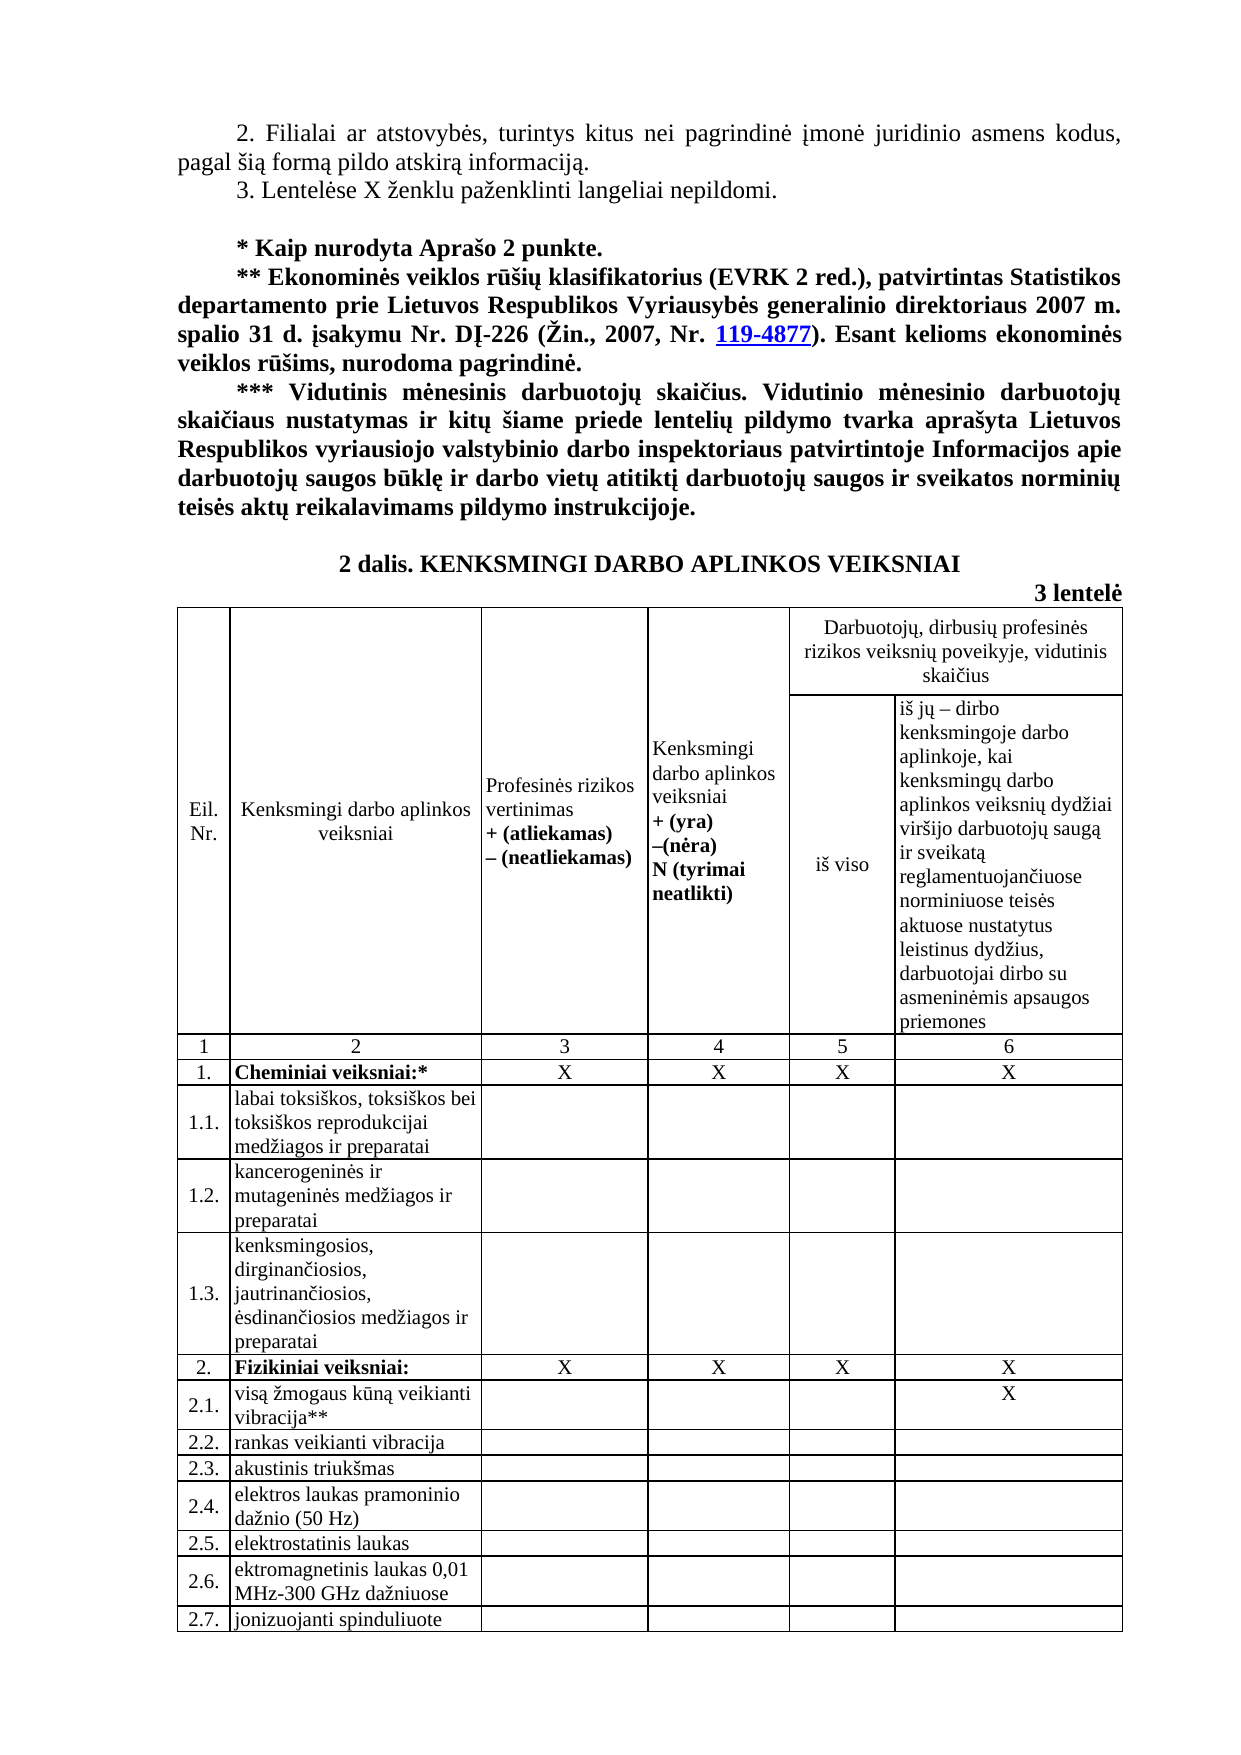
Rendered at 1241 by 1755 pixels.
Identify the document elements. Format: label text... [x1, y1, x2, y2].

table_cell [896, 1557, 1122, 1605]
text 2. Filialai ar atstovybės, turintys kitus nei pagrindinė įmonė juridinio asmens kodus, pagal šią formą pildo atskirą informaciją. [177, 118, 1122, 176]
table_cell [896, 1482, 1122, 1530]
table_cell X [896, 1381, 1122, 1429]
text 2 dalis. KENKSMINGI DARBO APLINKOS VEIKSNIAI [177, 549, 1122, 578]
table_cell Fizikiniai veiksniai: [231, 1355, 481, 1379]
table_cell akustinis triukšmas [231, 1456, 481, 1480]
table_cell X [790, 1060, 894, 1084]
table_cell Cheminiai veiksniai:* [231, 1060, 481, 1084]
text 3 lentelė [177, 578, 1122, 607]
text * Kaip nurodyta Aprašo 2 punkte. [177, 233, 1122, 262]
table_cell [482, 1160, 647, 1232]
table_cell 2.2. [178, 1430, 229, 1454]
table_cell [649, 1607, 789, 1631]
table_cell 1 [178, 1035, 229, 1058]
table_cell [790, 1430, 894, 1454]
table_cell iš jų – dirbo kenksmingoje darbo aplinkoje, kai kenksmingų darbo aplinkos veiksnių dydžiai viršijo darbuotojų saugą ir sveikatą reglamentuojančiuose norminiuose teisės aktuose nustatytus leistinus dydžius, darbuotojai dirbo su asmeninėmis apsaugos priemones [896, 696, 1122, 1033]
table_cell [649, 1482, 789, 1530]
table_cell X [649, 1060, 789, 1084]
table_cell 6 [896, 1035, 1122, 1058]
table_cell 2. [178, 1355, 229, 1379]
table_cell [896, 1160, 1122, 1232]
table_cell [482, 1086, 647, 1158]
table_cell X [790, 1355, 894, 1379]
table_cell [649, 1381, 789, 1429]
table_cell kenksmingosios, dirginančiosios, jautrinančiosios, ėsdinančiosios medžiagos ir preparatai [231, 1233, 481, 1353]
table_cell 2 [231, 1035, 481, 1058]
table_cell [896, 1086, 1122, 1158]
table_cell 5 [790, 1035, 894, 1058]
table_cell [896, 1607, 1122, 1631]
table_cell iš viso [790, 696, 894, 1033]
table_cell [790, 1456, 894, 1480]
table_cell X [482, 1355, 647, 1379]
text *** Vidutinis mėnesinis darbuotojų skaičius. Vidutinio mėnesinio darbuotojų skaičiaus nustatymas ir kitų šiame priede lentelių pildymo tvarka aprašyta Lietuvos Respublikos vyriausiojo valstybinio darbo inspektoriaus patvirtintoje Informacijos apie darbuotojų saugos būklę ir darbo vietų atitiktį darbuotojų saugos ir sveikatos norminių teisės aktų reikalavimams pildymo instrukcijoje. [177, 377, 1122, 521]
table_cell [649, 1557, 789, 1605]
table_cell [482, 1607, 647, 1631]
table_cell rankas veikianti vibracija [231, 1430, 481, 1454]
table_cell [482, 1456, 647, 1480]
table_cell ektromagnetinis laukas 0,01 MHz-300 GHz dažniuose [231, 1557, 481, 1605]
table_cell labai toksiškos, toksiškos bei toksiškos reprodukcijai medžiagos ir preparatai [231, 1086, 481, 1158]
table_cell [790, 1233, 894, 1353]
table_cell [649, 1430, 789, 1454]
table_cell 2.7. [178, 1607, 229, 1631]
table_cell 2.6. [178, 1557, 229, 1605]
table_header Kenksmingi darbo aplinkos veiksniai + (yra) –(nėra) N (tyrimai neatlikti) [649, 608, 789, 1033]
table_cell [649, 1086, 789, 1158]
table_header Profesinės rizikos vertinimas + (atliekamas) – (neatliekamas) [482, 608, 647, 1033]
table_header Darbuotojų, dirbusių profesinės rizikos veiksnių poveikyje, vidutinis skaičius [790, 608, 1122, 694]
table_cell [482, 1430, 647, 1454]
table_cell kancerogeninės ir mutageninės medžiagos ir preparatai [231, 1160, 481, 1232]
table_cell X [896, 1355, 1122, 1379]
table_cell [896, 1430, 1122, 1454]
table_cell X [482, 1060, 647, 1084]
table_cell [896, 1233, 1122, 1353]
table_cell [649, 1456, 789, 1480]
table_cell [482, 1233, 647, 1353]
table_cell X [649, 1355, 789, 1379]
table_header Kenksmingi darbo aplinkos veiksniai [231, 608, 481, 1033]
table_cell 1. [178, 1060, 229, 1084]
table_cell [482, 1381, 647, 1429]
table_cell [790, 1086, 894, 1158]
table_cell [482, 1531, 647, 1555]
table_cell [649, 1160, 789, 1232]
table_cell elektrostatinis laukas [231, 1531, 481, 1555]
table_cell [790, 1482, 894, 1530]
text ** Ekonominės veiklos rūšių klasifikatorius (EVRK 2 red.), patvirtintas Statistikos departamento prie Lietuvos Respublikos Vyriausybės generalinio direktoriaus 2007 m. spalio 31 d. įsakymu Nr. DĮ-226 (Žin., 2007, Nr. 119-4877). Esant kelioms ekonominės veiklos rūšims, nurodoma pagrindinė. [177, 262, 1122, 377]
table_cell [482, 1557, 647, 1605]
text 3. Lentelėse X ženklu paženklinti langeliai nepildomi. [177, 176, 1122, 204]
table_cell 2.1. [178, 1381, 229, 1429]
table_cell [896, 1456, 1122, 1480]
table_cell 4 [649, 1035, 789, 1058]
table_cell elektros laukas pramoninio dažnio (50 Hz) [231, 1482, 481, 1530]
table_cell [790, 1557, 894, 1605]
table_cell [790, 1160, 894, 1232]
table_cell [790, 1531, 894, 1555]
table_cell visą žmogaus kūną veikianti vibracija** [231, 1381, 481, 1429]
table_cell [482, 1482, 647, 1530]
table_header Eil. Nr. [178, 608, 229, 1033]
table_cell X [896, 1060, 1122, 1084]
table_cell 1.2. [178, 1160, 229, 1232]
table_cell 2.4. [178, 1482, 229, 1530]
table_cell [896, 1531, 1122, 1555]
table_cell jonizuojanti spinduliuote [231, 1607, 481, 1631]
table_cell 1.3. [178, 1233, 229, 1353]
table_cell [790, 1381, 894, 1429]
table_cell [649, 1531, 789, 1555]
table_cell [649, 1233, 789, 1353]
table_cell 1.1. [178, 1086, 229, 1158]
table_cell 3 [482, 1035, 647, 1058]
table_cell 2.3. [178, 1456, 229, 1480]
table_cell [790, 1607, 894, 1631]
table_cell 2.5. [178, 1531, 229, 1555]
